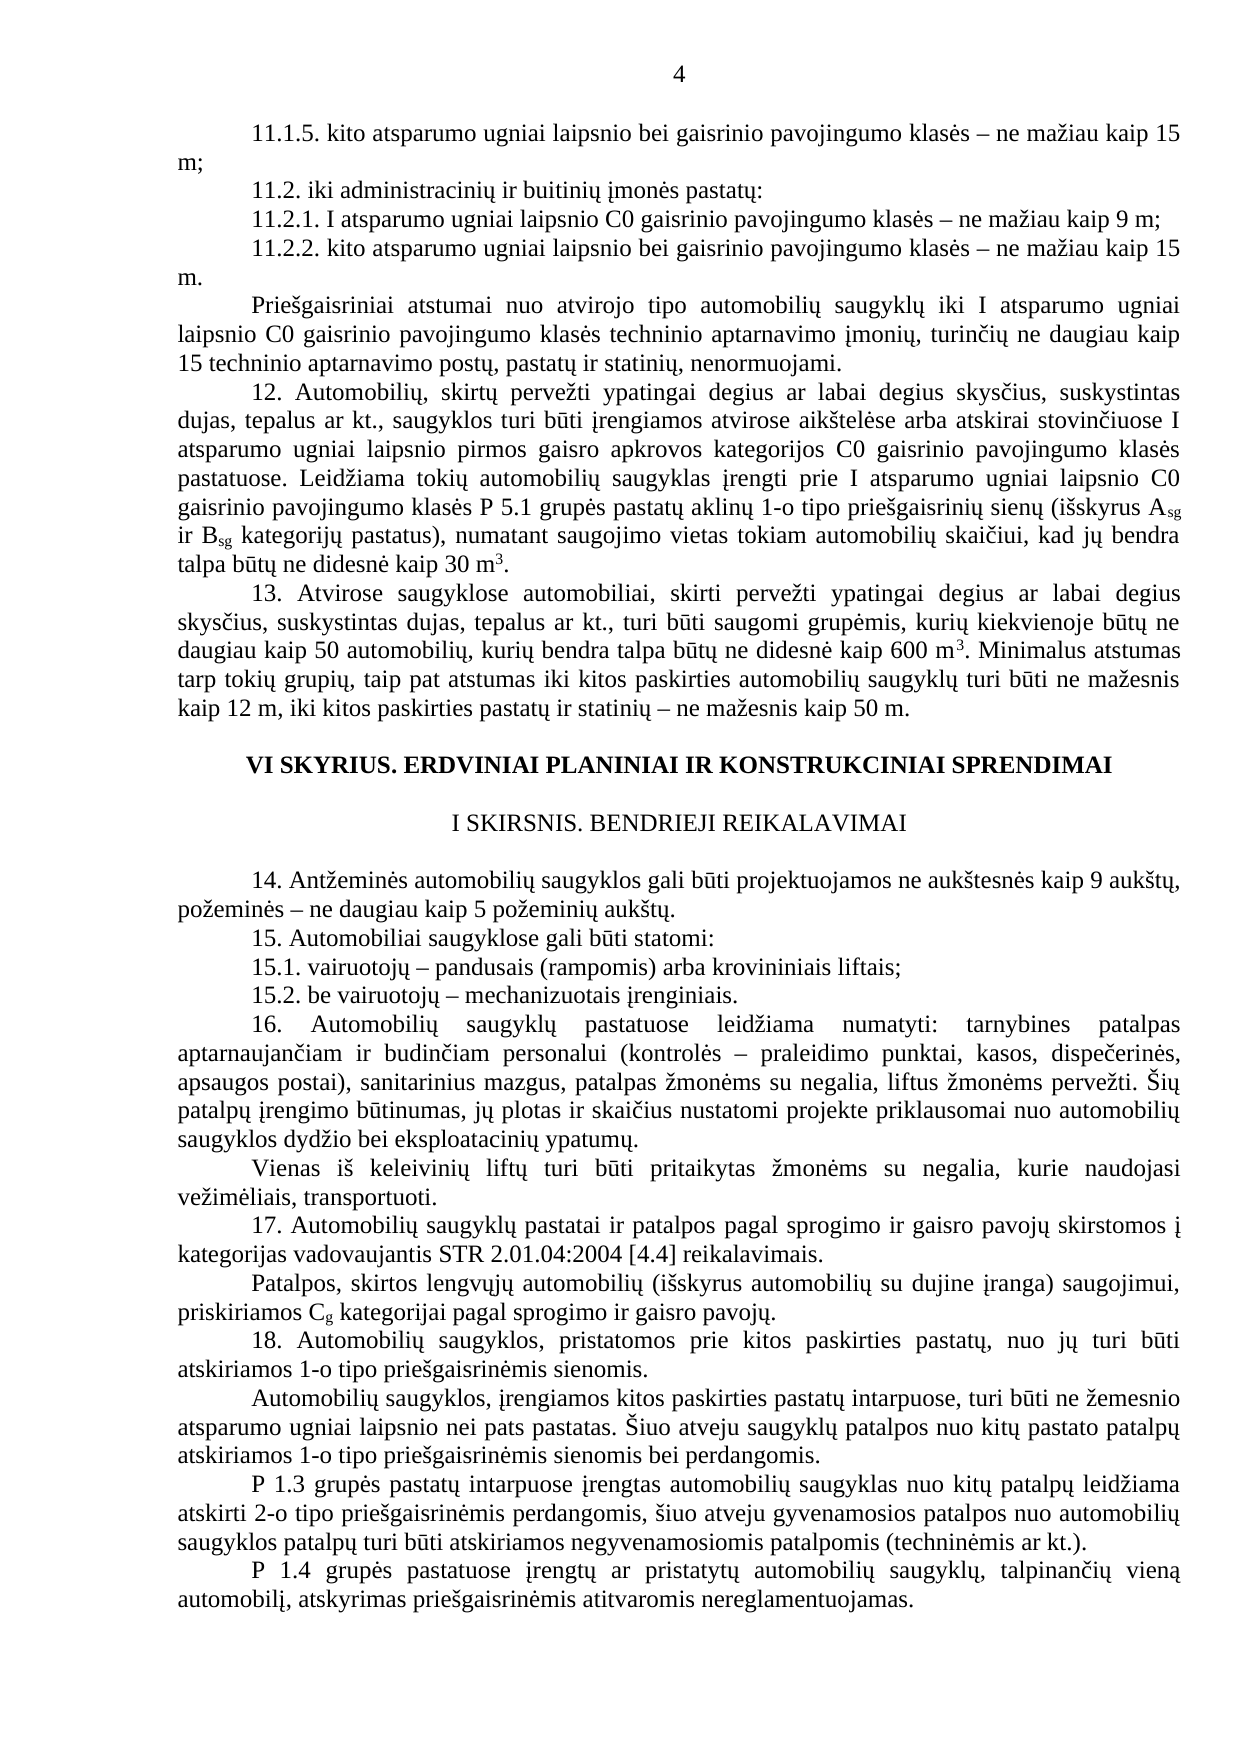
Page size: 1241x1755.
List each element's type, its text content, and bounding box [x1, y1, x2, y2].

text 13. Atvirose saugyklose automobiliai, skirti pervežti ypatingai degius ar labai degius skysčius, suskystintas dujas, tepalus ar kt., turi būti saugomi grupėmis, kurių kiekvienoje būtų ne daugiau kaip 50 automobilių, kurių bendra talpa būtų ne didesnė kaip 600 m3. Minimalus atstumas tarp tokių grupių, taip pat atstumas iki kitos paskirties automobilių saugyklų turi būti ne mažesnis kaip 12 m, iki kitos paskirties pastatų ir statinių – ne mažesnis kaip 50 m. [177, 578, 1181, 722]
text 17. Automobilių saugyklų pastatai ir patalpos pagal sprogimo ir gaisro pavojų skirstomos į kategorijas vadovaujantis STR 2.01.04:2004 [4.4] reikalavimais. [177, 1211, 1181, 1268]
text 14. Antžeminės automobilių saugyklos gali būti projektuojamos ne aukštesnės kaip 9 aukštų, požeminės – ne daugiau kaip 5 požeminių aukštų. [177, 866, 1181, 923]
text Vienas iš keleivinių liftų turi būti pritaikytas žmonėms su negalia, kurie naudojasi vežimėliais, transportuoti. [177, 1153, 1181, 1211]
text I skirsnis. Bendrieji reikalavimai [177, 808, 1181, 837]
text 11.1.5. kito atsparumo ugniai laipsnio bei gaisrinio pavojingumo klasės – ne mažiau kaip 15 m; [177, 118, 1181, 176]
text Priešgaisriniai atstumai nuo atvirojo tipo automobilių saugyklų iki I atsparumo ugniai laipsnio C0 gaisrinio pavojingumo klasės techninio aptarnavimo įmonių, turinčių ne daugiau kaip 15 techninio aptarnavimo postų, pastatų ir statinių, nenormuojami. [177, 291, 1181, 377]
text 16. Automobilių saugyklų pastatuose leidžiama numatyti: tarnybines patalpas aptarnaujančiam ir budinčiam personalui (kontrolės – praleidimo punktai, kasos, dispečerinės, apsaugos postai), sanitarinius mazgus, patalpas žmonėms su negalia, liftus žmonėms pervežti. Šių patalpų įrengimo būtinumas, jų plotas ir skaičius nustatomi projekte priklausomai nuo automobilių saugyklos dydžio bei eksploatacinių ypatumų. [177, 1009, 1181, 1153]
text P 1.4 grupės pastatuose įrengtų ar pristatytų automobilių saugyklų, talpinančių vieną automobilį, atskyrimas priešgaisrinėmis atitvaromis nereglamentuojamas. [177, 1556, 1181, 1613]
text 11.2. iki administracinių ir buitinių įmonės pastatų: [177, 176, 1181, 204]
text 15. Automobiliai saugyklose gali būti statomi: [177, 923, 1181, 952]
text 15.1. vairuotojų – pandusais (rampomis) arba krovininiais liftais; [177, 952, 1181, 981]
text 15.2. be vairuotojų – mechanizuotais įrenginiais. [177, 981, 1181, 1009]
text P 1.3 grupės pastatų intarpuose įrengtas automobilių saugyklas nuo kitų patalpų leidžiama atskirti 2-o tipo priešgaisrinėmis perdangomis, šiuo atveju gyvenamosios patalpos nuo automobilių saugyklos patalpų turi būti atskiriamos negyvenamosiomis patalpomis (techninėmis ar kt.). [177, 1469, 1181, 1556]
text 12. Automobilių, skirtų pervežti ypatingai degius ar labai degius skysčius, suskystintas dujas, tepalus ar kt., saugyklos turi būti įrengiamos atvirose aikštelėse arba atskirai stovinčiuose I atsparumo ugniai laipsnio pirmos gaisro apkrovos kategorijos C0 gaisrinio pavojingumo klasės pastatuose. Leidžiama tokių automobilių saugyklas įrengti prie I atsparumo ugniai laipsnio C0 gaisrinio pavojingumo klasės P 5.1 grupės pastatų aklinų 1-o tipo priešgaisrinių sienų (išskyrus Asg ir Bsg kategorijų pastatus), numatant saugojimo vietas tokiam automobilių skaičiui, kad jų bendra talpa būtų ne didesnė kaip 30 m3. [177, 377, 1181, 578]
text Automobilių saugyklos, įrengiamos kitos paskirties pastatų intarpuose, turi būti ne žemesnio atsparumo ugniai laipsnio nei pats pastatas. Šiuo atveju saugyklų patalpos nuo kitų pastato patalpų atskiriamos 1-o tipo priešgaisrinėmis sienomis bei perdangomis. [177, 1383, 1181, 1469]
text 18. Automobilių saugyklos, pristatomos prie kitos paskirties pastatų, nuo jų turi būti atskiriamos 1-o tipo priešgaisrinėmis sienomis. [177, 1326, 1181, 1383]
text VI skyrius. ERDVINIAI PLANINIAI IR KONSTRUKCINIAI SPRENDIMAI [177, 751, 1181, 779]
text Patalpos, skirtos lengvųjų automobilių (išskyrus automobilių su dujine įranga) saugojimui, priskiriamos Cg kategorijai pagal sprogimo ir gaisro pavojų. [177, 1268, 1181, 1326]
text 11.2.1. I atsparumo ugniai laipsnio C0 gaisrinio pavojingumo klasės – ne mažiau kaip 9 m; [177, 204, 1181, 233]
text 11.2.2. kito atsparumo ugniai laipsnio bei gaisrinio pavojingumo klasės – ne mažiau kaip 15 m. [177, 233, 1181, 291]
